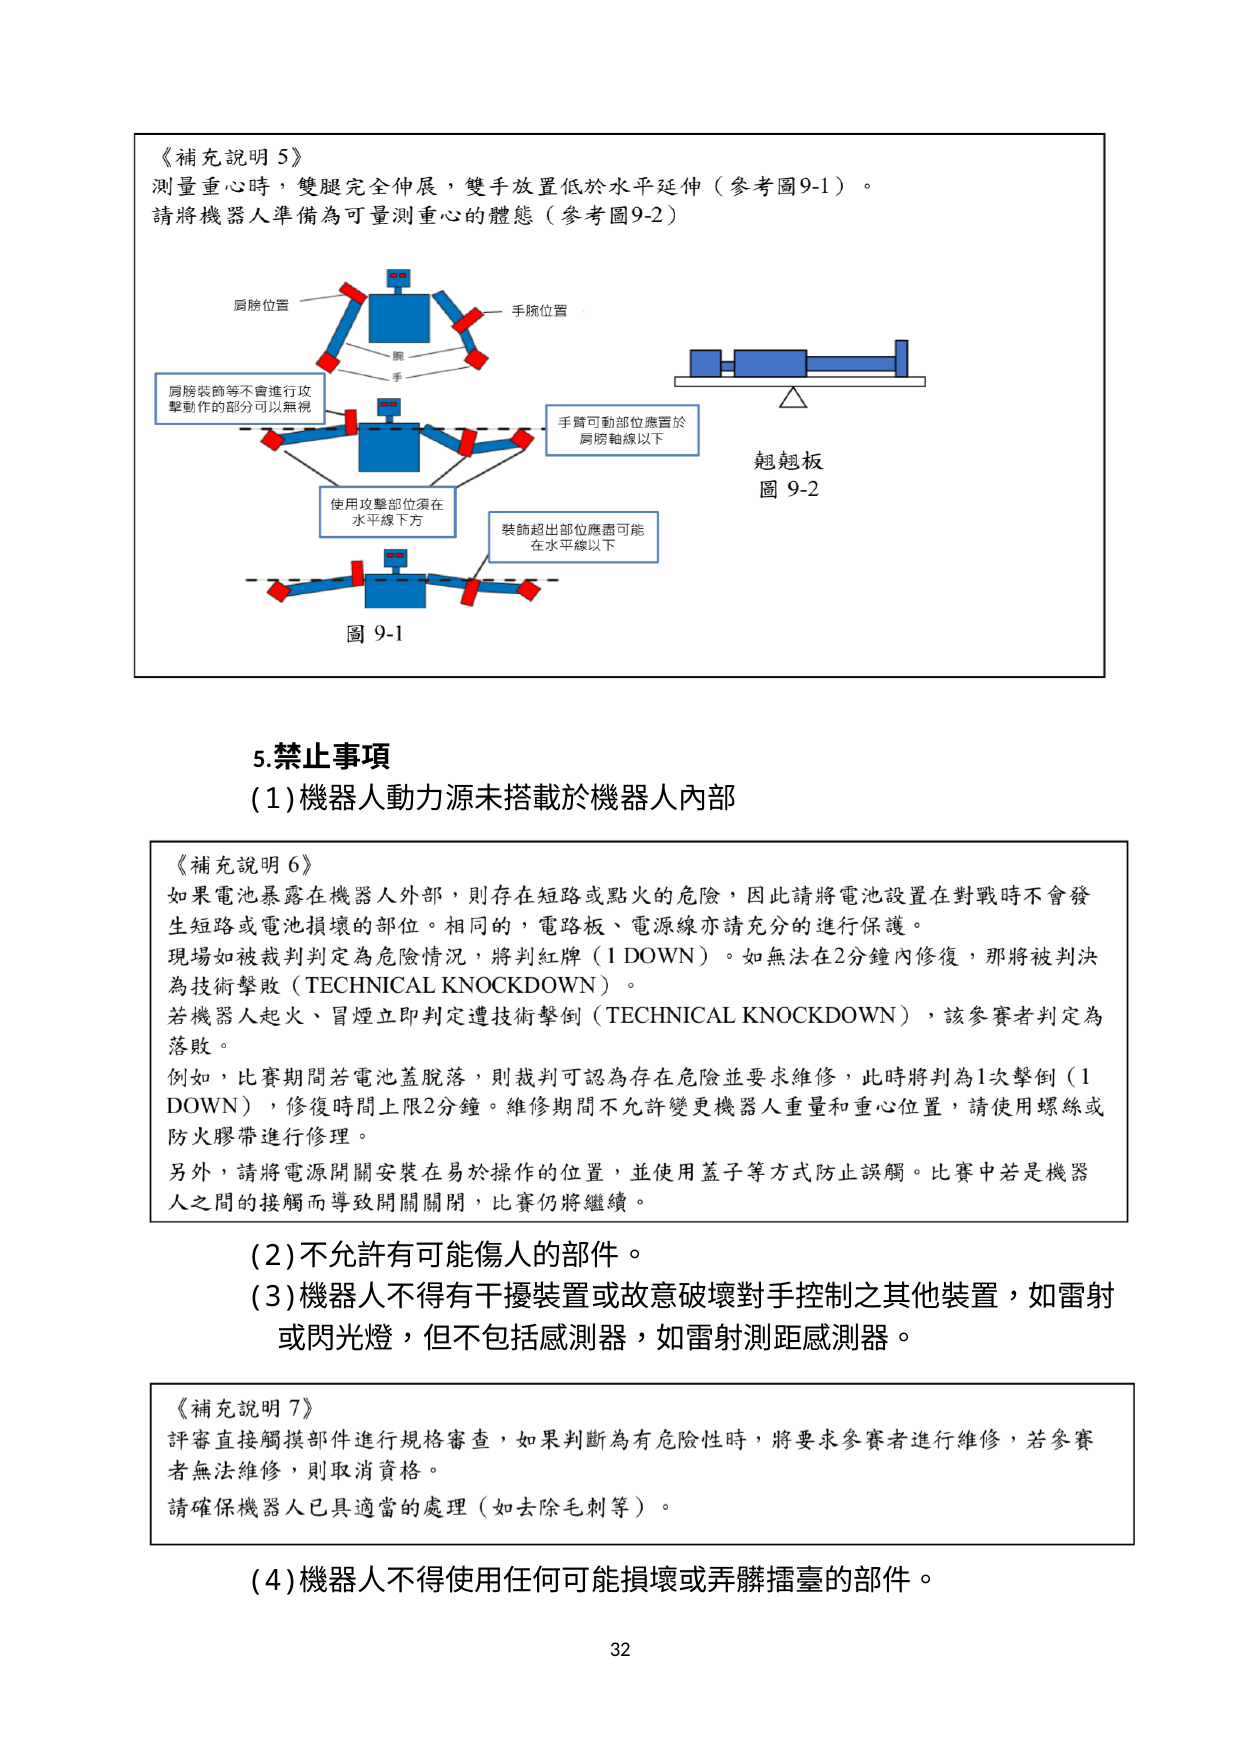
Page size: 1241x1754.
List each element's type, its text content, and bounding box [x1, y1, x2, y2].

text (1)機器人動力源未搭載於機器人內部 [246, 776, 1122, 817]
text [247, 1357, 1122, 1366]
list 禁止事項 [253, 734, 1122, 776]
text (4)機器人不得使用任何可能損壞或弄髒擂臺的部件。 [247, 1557, 1122, 1598]
text (2)不允許有可能傷人的部件。 [246, 1232, 1122, 1273]
text (3)機器人不得有干擾裝置或故意破壞對手控制之其他裝置，如雷射或閃光燈，但不包括感測器，如雷射測距感測器。 [247, 1273, 1122, 1357]
text [246, 817, 1122, 834]
